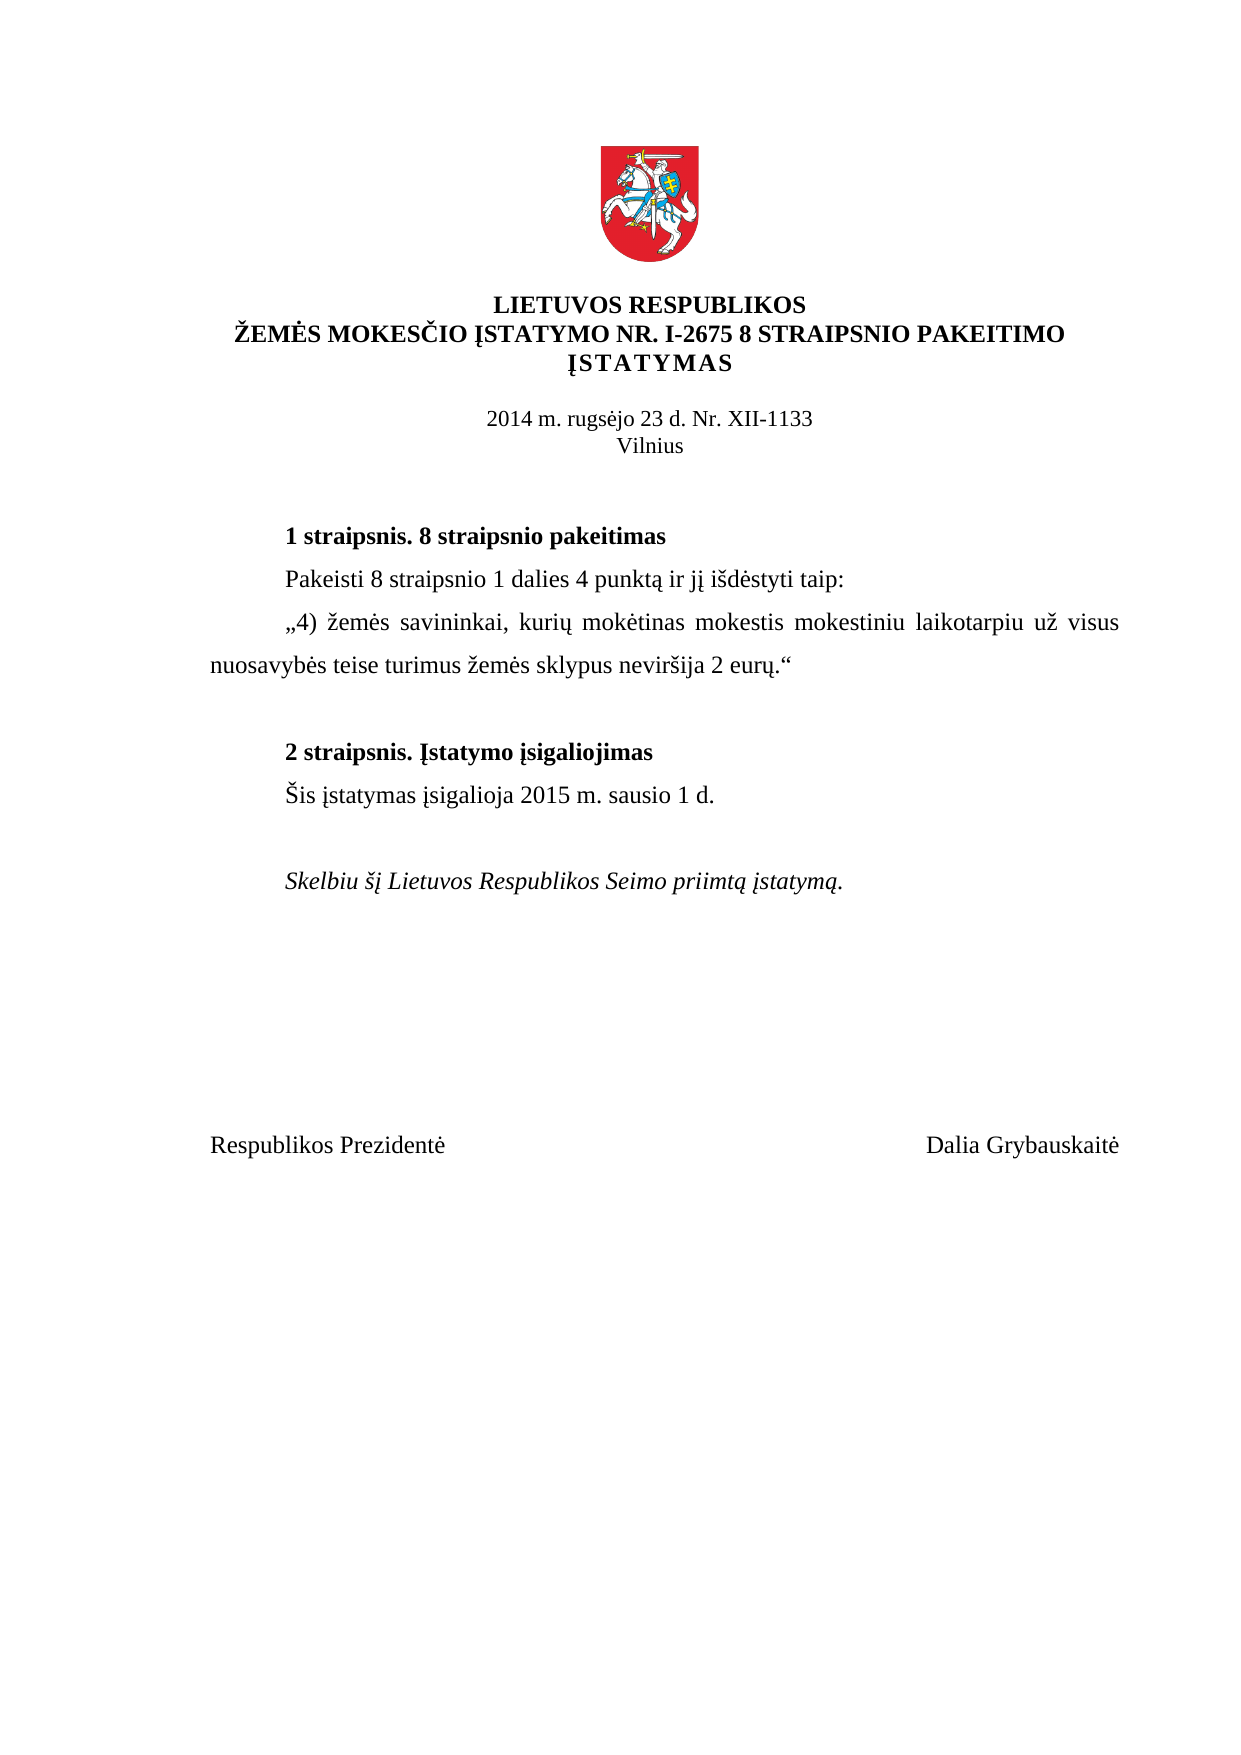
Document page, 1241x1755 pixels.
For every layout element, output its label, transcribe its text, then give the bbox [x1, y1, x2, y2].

text Šis įstatymas įsigalioja 2015 m. sausio 1 d. [210, 780, 1120, 808]
text LIETUVOS RESPUBLIKOS [177, 290, 1122, 319]
text „4) žemės savininkai, kurių mokėtinas mokestis mokestiniu laikotarpiu už visus nuosavybės teise turimus žemės sklypus neviršija 2 eurų.“ [210, 607, 1120, 679]
text Pakeisti 8 straipsnio 1 dalies 4 punktą ir jį išdėstyti taip: [210, 564, 1120, 593]
text ĮSTATYMAS [177, 348, 1122, 377]
text ŽEMĖS MOKESČIO ĮSTATYMO NR. I-2675 8 STRAIPSNIO PAKEITIMO [177, 319, 1122, 348]
text 1 straipsnis. 8 straipsnio pakeitimas [210, 521, 1120, 550]
text Skelbiu šį Lietuvos Respublikos Seimo priimtą įstatymą. [210, 866, 1120, 895]
text Respublikos Prezidentė Dalia Grybauskaitė [210, 1130, 1120, 1159]
text 2 straipsnis. Įstatymo įsigaliojimas [210, 737, 1120, 765]
text 2014 m. rugsėjo 23 d. Nr. XII-1133 Vilnius [177, 405, 1122, 458]
